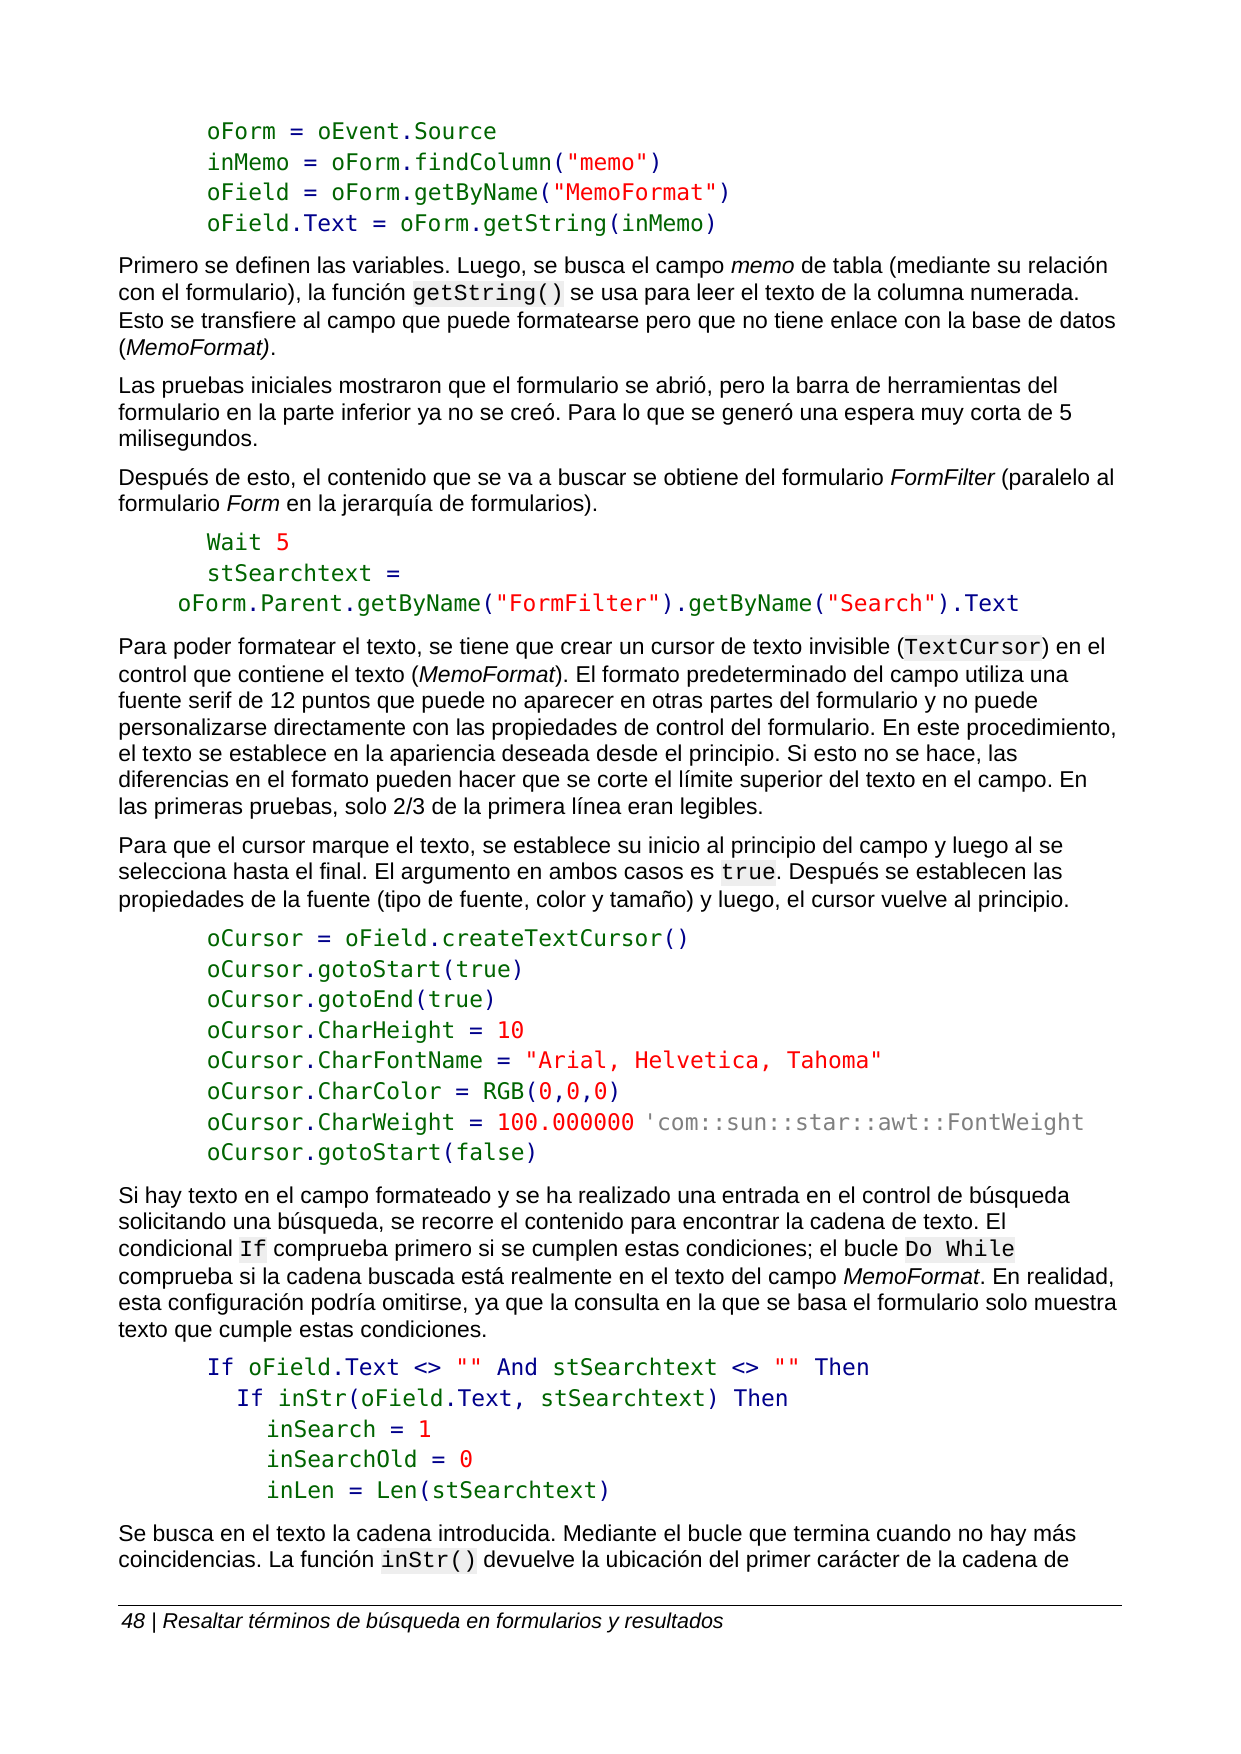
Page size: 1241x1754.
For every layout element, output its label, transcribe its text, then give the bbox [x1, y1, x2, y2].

text Primero se definen las variables. Luego, se busca el campo memo de tabla (mediante su relación con el formulario), la función getString() se usa para leer el texto de la columna numerada. Esto se transfiere al campo que puede formatearse pero que no tiene enlace con la base de datos (MemoFormat). [118, 252, 1122, 360]
text Se busca en el texto la cadena introducida. Mediante el bucle que termina cuando no hay más coincidencias. La función inStr() devuelve la ubicación del primer carácter de la cadena de [118, 1519, 1122, 1574]
text Wait 5 [177, 529, 1122, 556]
text Las pruebas iniciales mostraron que el formulario se abrió, pero la barra de herramientas del formulario en la parte inferior ya no se creó. Para lo que se generó una espera muy corta de 5 milisegundos. [118, 372, 1122, 451]
text Después de esto, el contenido que se va a buscar se obtiene del formulario FormFilter (paralelo al formulario Form en la jerarquía de formularios). [118, 464, 1122, 517]
text inSearchOld = 0 [177, 1446, 1122, 1473]
text inMemo = oForm.findColumn("memo") [177, 149, 1122, 175]
text oCursor.gotoStart(true) [177, 956, 1122, 982]
text Para poder formatear el texto, se tiene que crear un cursor de texto invisible (TextCursor) en el control que contiene el texto (MemoFormat). El formato predeterminado del campo utiliza una fuente serif de 12 puntos que puede no aparecer en otras partes del formulario y no puede personalizarse directamente con las propiedades de control del formulario. En este procedimiento, el texto se establece en la apariencia deseada desde el principio. Si esto no se hace, las diferencias en el formato pueden hacer que se corte el límite superior del texto en el campo. En las primeras pruebas, solo 2/3 de la primera línea eran legibles. [118, 633, 1122, 819]
text oCursor.gotoStart(false) [177, 1139, 1122, 1166]
text oCursor.CharFontName = "Arial, Helvetica, Tahoma" [177, 1048, 1122, 1074]
text oCursor = oField.createTextCursor() [177, 925, 1122, 952]
text oForm = oEvent.Source [177, 118, 1122, 145]
text oCursor.gotoEnd(true) [177, 986, 1122, 1013]
text oField.Text = oForm.getString(inMemo) [177, 210, 1122, 237]
text If inStr(oField.Text, stSearchtext) Then [177, 1385, 1122, 1412]
text oCursor.CharWeight = 100.000000 'com::sun::star::awt::FontWeight [177, 1109, 1122, 1136]
text inLen = Len(stSearchtext) [177, 1477, 1122, 1504]
text oCursor.CharHeight = 10 [177, 1017, 1122, 1044]
text stSearchtext = oForm.Parent.getByName("FormFilter").getByName("Search").Text [177, 560, 1122, 617]
text oCursor.CharColor = RGB(0,0,0) [177, 1078, 1122, 1105]
text inSearch = 1 [177, 1416, 1122, 1442]
text Si hay texto en el campo formateado y se ha realizado una entrada en el control de búsqueda solicitando una búsqueda, se recorre el contenido para encontrar la cadena de texto. El condicional If comprueba primero si se cumplen estas condiciones; el bucle Do While comprueba si la cadena buscada está realmente en el texto del campo MemoFormat. En realidad, esta configuración podría omitirse, ya que la consulta en la que se basa el formulario solo muestra texto que cumple estas condiciones. [118, 1182, 1122, 1342]
text If oField.Text <> "" And stSearchtext <> "" Then [177, 1354, 1122, 1381]
text oField = oForm.getByName("MemoFormat") [177, 179, 1122, 206]
text Para que el cursor marque el texto, se establece su inicio al principio del campo y luego al se selecciona hasta el final. El argumento en ambos casos es true. Después se establecen las propiedades de la fuente (tipo de fuente, color y tamaño) y luego, el cursor vuelve al principio. [118, 832, 1122, 913]
